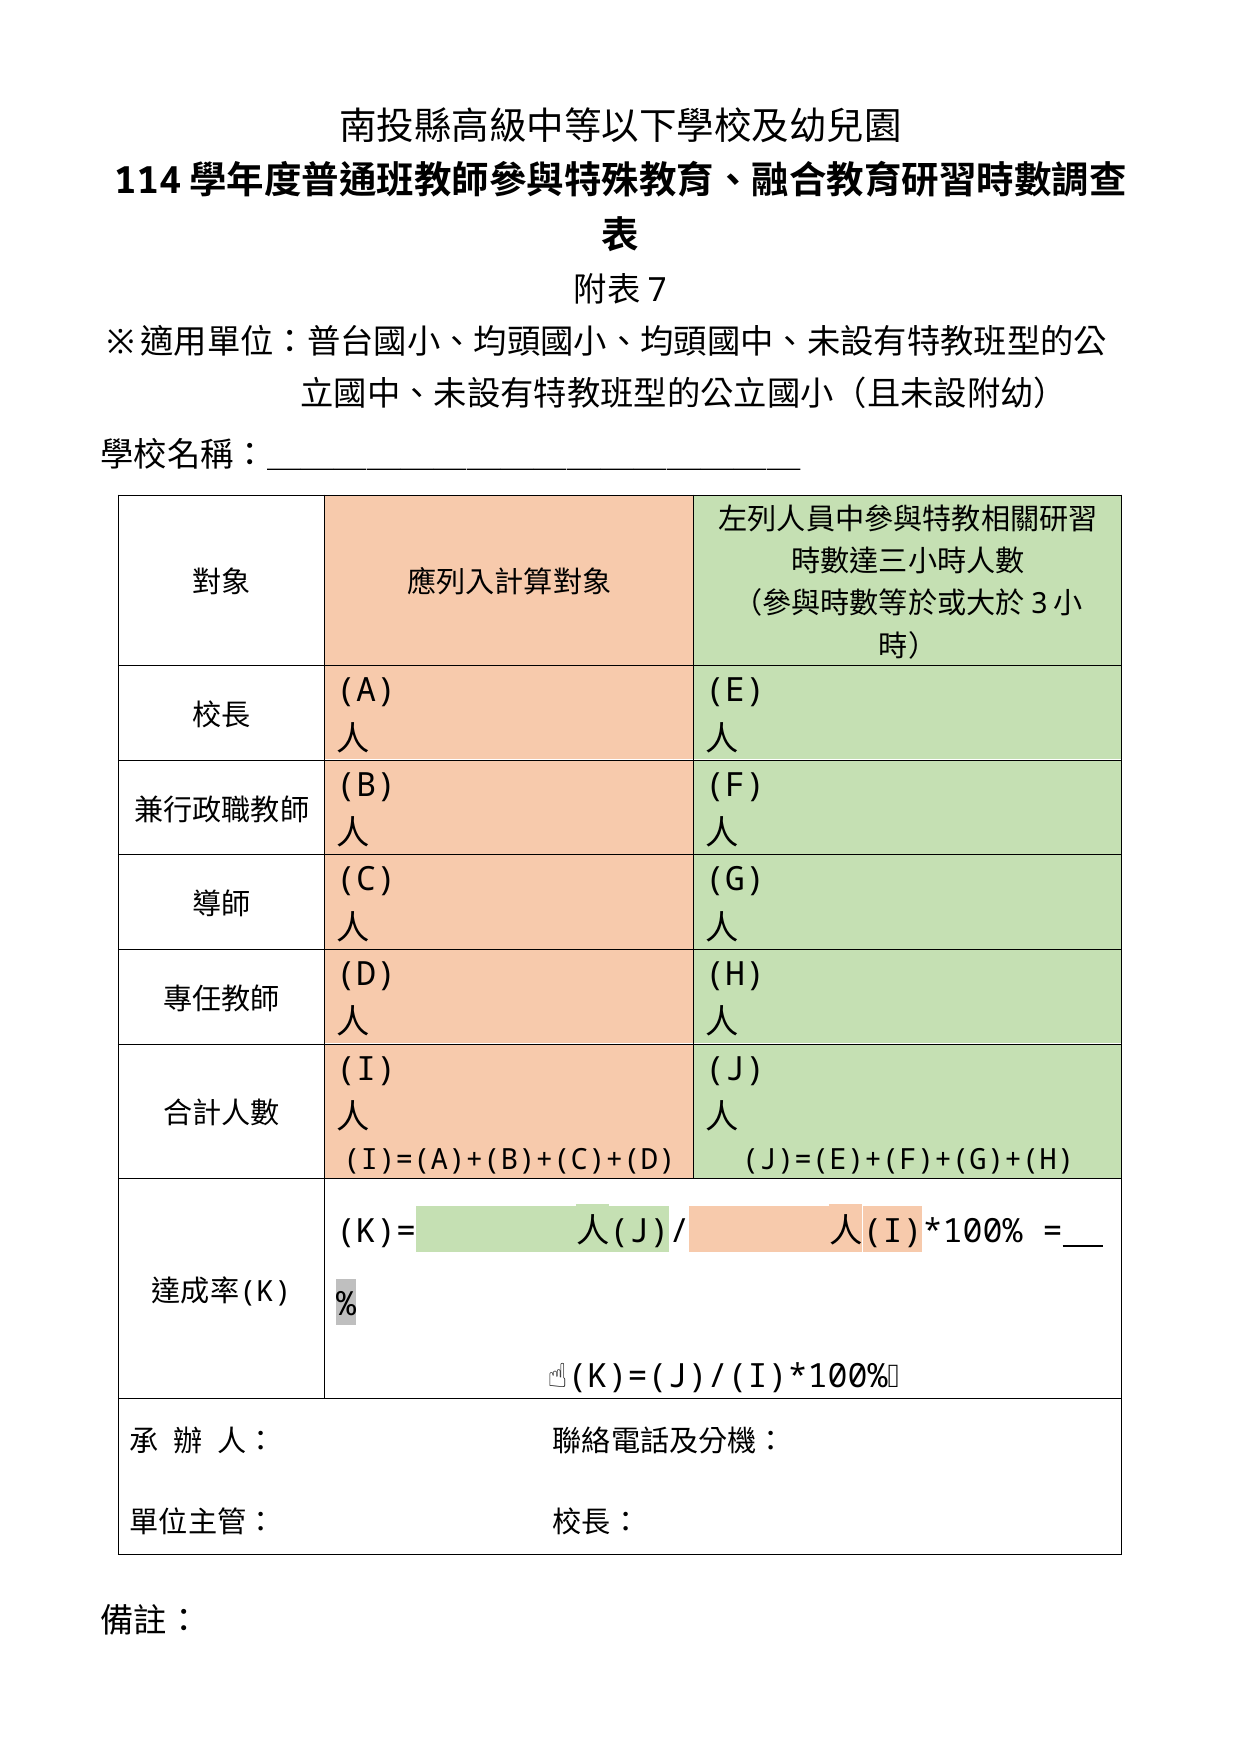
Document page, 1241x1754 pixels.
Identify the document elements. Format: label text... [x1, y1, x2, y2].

table_cell (K)= 人(J)/ 人(I)*100% = % (K)=(J)/(I)*100% [325, 1179, 1121, 1398]
text ※適用單位：普台國小、均頭國小、均頭國中、未設有特教班型的公立國中、未設有特教班型的公立國小（且未設附幼） [100, 311, 1140, 415]
table_cell (A) 人 [325, 666, 693, 759]
table_cell (F) 人 [694, 761, 1121, 854]
table_cell 達成率(K) [119, 1179, 324, 1398]
table_cell (E) 人 [694, 666, 1121, 759]
table_cell (J) 人 (J)=(E)+(F)+(G)+(H) [694, 1045, 1121, 1178]
table_cell 兼行政職教師 [119, 761, 324, 854]
text 南投縣高級中等以下學校及幼兒園 [100, 96, 1140, 150]
text 備註： [100, 1593, 1140, 1642]
table_header 應列入計算對象 [325, 496, 693, 665]
table_cell (B) 人 [325, 761, 693, 854]
table_cell (I) 人 (I)=(A)+(B)+(C)+(D) [325, 1045, 693, 1178]
table_cell (D) 人 [325, 950, 693, 1043]
table_cell 專任教師 [119, 950, 324, 1043]
text 附表7 [100, 259, 1140, 311]
text 學校名稱：＿＿＿＿＿＿＿＿＿＿＿＿＿＿＿＿ [100, 427, 1140, 476]
table_cell (H) 人 [694, 950, 1121, 1043]
text 114學年度普通班教師參與特殊教育、融合教育研習時數調查表 [100, 150, 1140, 259]
table_header 對象 [119, 496, 324, 665]
table_cell 導師 [119, 855, 324, 949]
table_cell 合計人數 [119, 1045, 324, 1178]
table_cell 校長 [119, 666, 324, 759]
table_header 左列人員中參與特教相關研習時數達三小時人數 （參與時數等於或大於3小時） [694, 496, 1121, 665]
table_cell (G) 人 [694, 855, 1121, 949]
table_cell 承 辦 人： 聯絡電話及分機： 單位主管： 校長： [119, 1399, 1121, 1553]
table_cell (C) 人 [325, 855, 693, 949]
